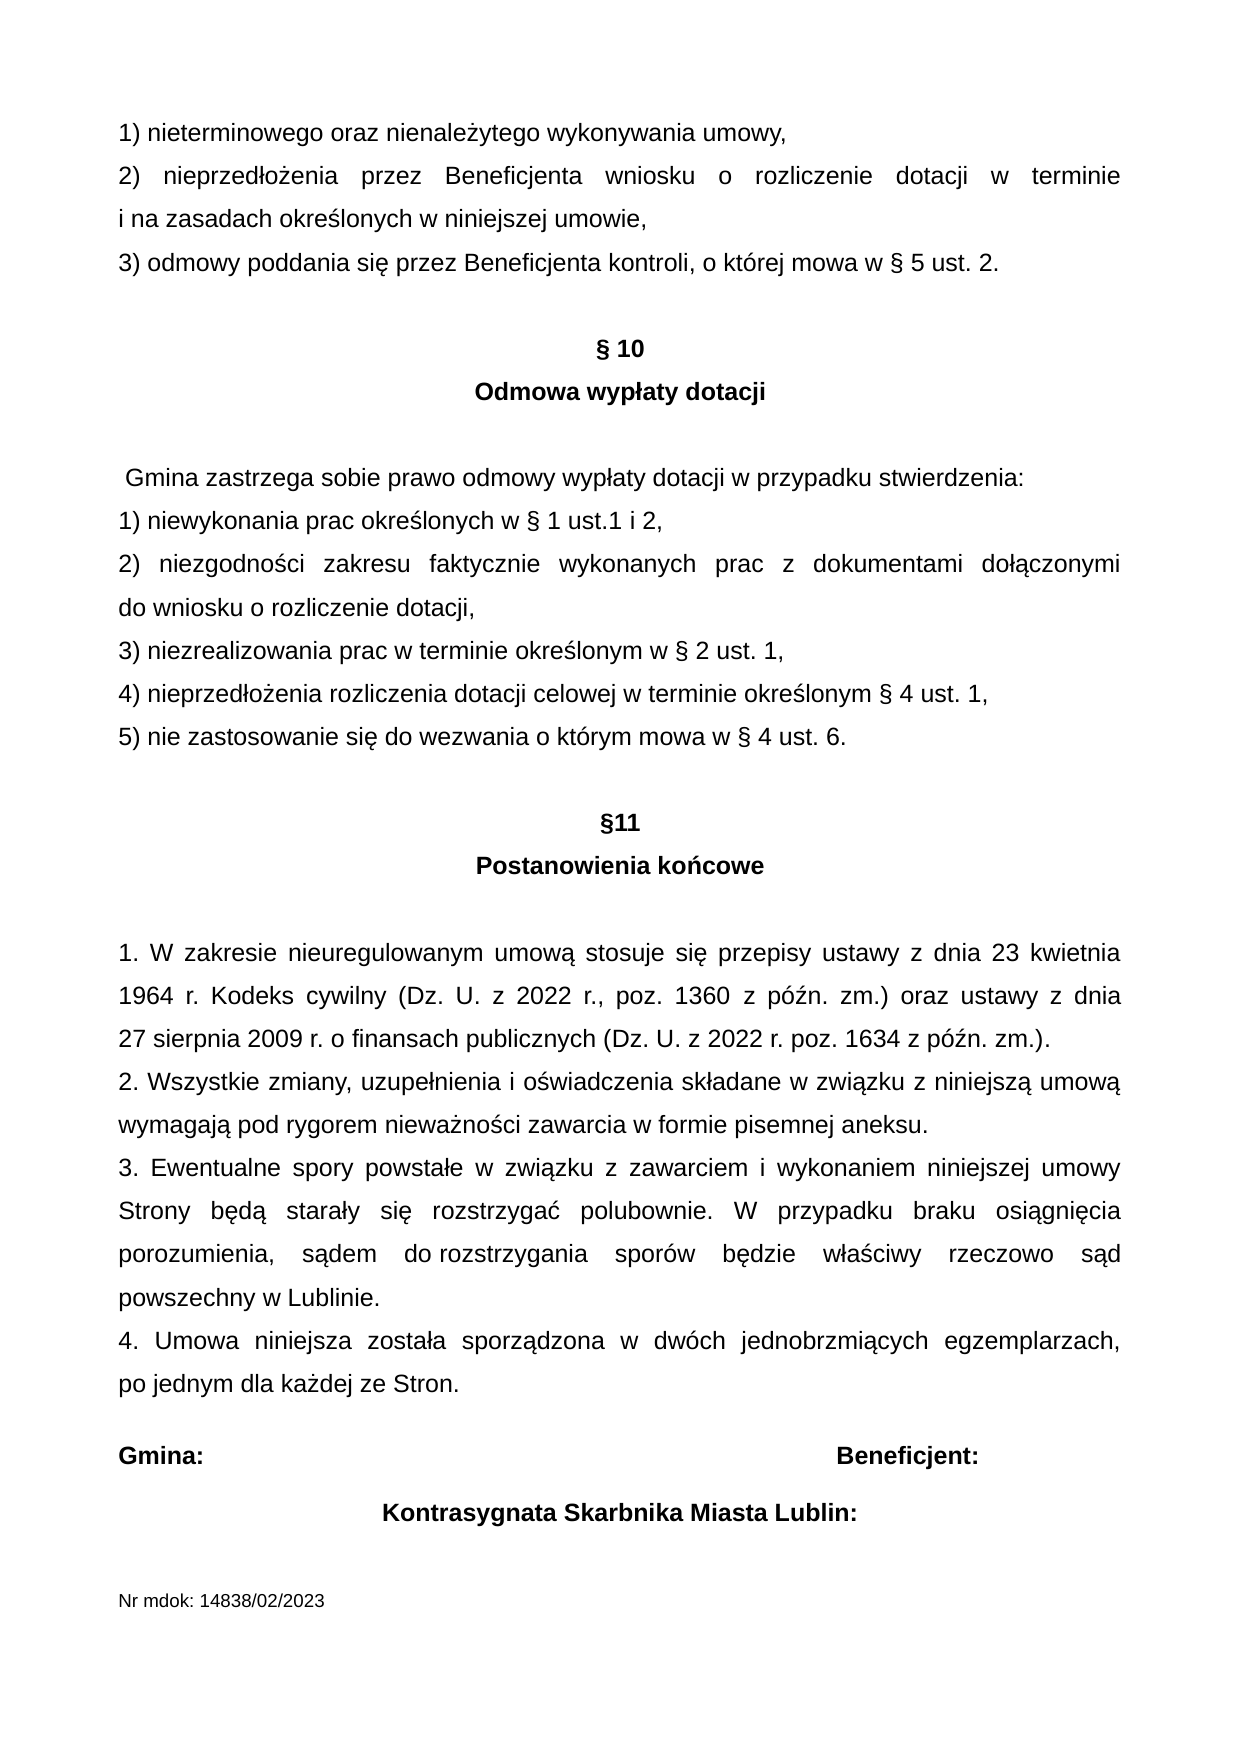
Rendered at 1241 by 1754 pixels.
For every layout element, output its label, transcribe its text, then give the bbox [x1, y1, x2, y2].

text 1) niewykonania prac określonych w § 1 ust.1 i 2, [118, 506, 1122, 535]
text 3) niezrealizowania prac w terminie określonym w § 2 ust. 1, [118, 636, 1122, 664]
text 2) nieprzedłożenia przez Beneficjenta wniosku o rozliczenie dotacji w terminie i na zasadach określonych w niniejszej umowie, [118, 161, 1122, 233]
text §11 [118, 808, 1122, 837]
text 4. Umowa niniejsza została sporządzona w dwóch jednobrzmiących egzemplarzach, po jednym dla każdej ze Stron. [118, 1326, 1122, 1397]
text Postanowienia końcowe [118, 851, 1122, 880]
text § 10 [118, 334, 1122, 362]
text 3) odmowy poddania się przez Beneficjenta kontroli, o której mowa w § 5 ust. 2. [118, 247, 1122, 276]
text 1) nieterminowego oraz nienależytego wykonywania umowy, [118, 118, 1122, 147]
text Gmina zastrzega sobie prawo odmowy wypłaty dotacji w przypadku stwierdzenia: [118, 463, 1122, 492]
text 2) niezgodności zakresu faktycznie wykonanych prac z dokumentami dołączonymi do wniosku o rozliczenie dotacji, [118, 549, 1122, 621]
text Odmowa wypłaty dotacji [118, 377, 1122, 406]
text 5) nie zastosowanie się do wezwania o którym mowa w § 4 ust. 6. [118, 722, 1122, 751]
text Kontrasygnata Skarbnika Miasta Lublin: [118, 1498, 1122, 1527]
text 4) nieprzedłożenia rozliczenia dotacji celowej w terminie określonym § 4 ust. 1, [118, 679, 1122, 707]
text 1. W zakresie nieuregulowanym umową stosuje się przepisy ustawy z dnia 23 kwietnia 1964 r. Kodeks cywilny (Dz. U. z 2022 r., poz. 1360 z późn. zm.) oraz ustawy z dnia 27 sierpnia 2009 r. o finansach publicznych (Dz. U. z 2022 r. poz. 1634 z późn. zm.). [118, 937, 1122, 1052]
text 3. Ewentualne spory powstałe w związku z zawarciem i wykonaniem niniejszej umowy Strony będą starały się rozstrzygać polubownie. W przypadku braku osiągnięcia porozumienia, sądem do rozstrzygania sporów będzie właściwy rzeczowo sąd powszechny w Lublinie. [118, 1153, 1122, 1311]
text Gmina: Beneficjent: [118, 1441, 1122, 1469]
text 2. Wszystkie zmiany, uzupełnienia i oświadczenia składane w związku z niniejszą umową wymagają pod rygorem nieważności zawarcia w formie pisemnej aneksu. [118, 1067, 1122, 1139]
